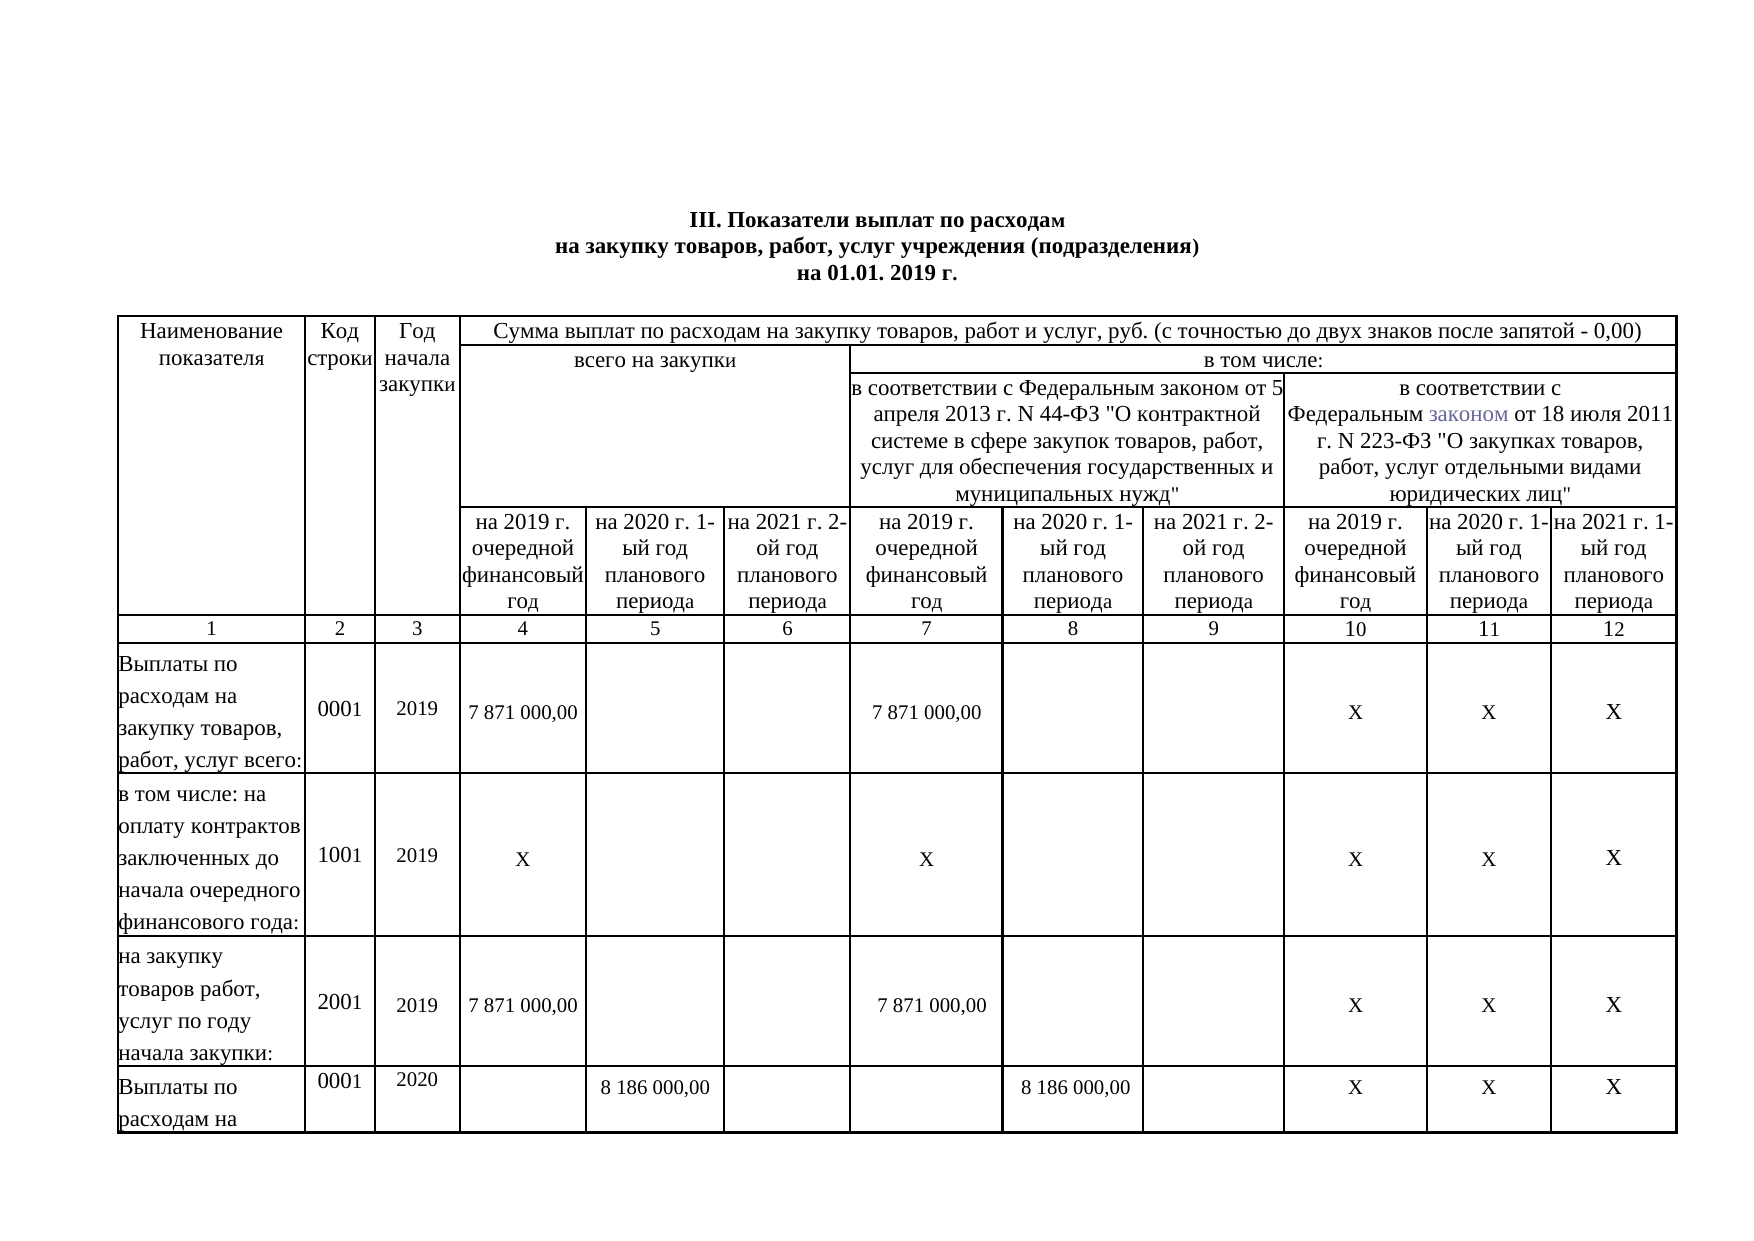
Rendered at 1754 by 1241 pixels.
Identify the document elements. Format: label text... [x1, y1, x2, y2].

table_cell Выплаты по расходам на [119, 1067, 304, 1131]
table_cell 9 [1144, 616, 1283, 642]
table_cell на 2020 г. 1-ый год планового периода [1004, 508, 1142, 613]
table_cell 6 [725, 616, 849, 642]
table_header Сумма выплат по расходам на закупку товаров, работ и услуг, руб. (с точностью до двух знаков после запятой - 0,00) [461, 317, 1675, 344]
table_cell в соответствии с Федеральным законом от 5 апреля 2013 г. N 44-ФЗ "О контрактной системе в сфере закупок товаров, работ, услуг для обеспечения государственных и муниципальных нужд" [851, 374, 1283, 506]
text на 01.01. 2019 г. [118, 259, 1636, 285]
table_cell Х [1552, 937, 1675, 1065]
table_cell Выплаты по расходам на закупку товаров, работ, услуг всего: [119, 644, 304, 772]
table_cell 8 186 000,00 [587, 1067, 723, 1131]
table_cell 2001 [306, 937, 374, 1065]
table_cell 7 871 000,00 [851, 937, 1001, 1065]
table_cell в том числе: на оплату контрактов заключенных до начала очередного финансового года: [119, 774, 304, 935]
table_cell [1004, 937, 1142, 1065]
table_cell на 2020 г. 1-ый год планового периода [1428, 508, 1550, 613]
table_cell Х [1285, 644, 1426, 772]
table_cell в том числе: [851, 346, 1675, 372]
table_cell Х [1285, 937, 1426, 1065]
table_cell 7 [851, 616, 1001, 642]
table_cell 11 [1428, 616, 1550, 642]
table_cell Х [1428, 774, 1550, 935]
table_cell 0001 [306, 1067, 374, 1131]
table_cell Х [1552, 774, 1675, 935]
table_cell 8 186 000,00 [1004, 1067, 1142, 1131]
table_cell всего на закупки [461, 346, 849, 506]
text III. Показатели выплат по расходам [118, 206, 1636, 232]
text на закупку товаров, работ, услуг учреждения (подразделения) [118, 232, 1636, 259]
table_cell [725, 774, 849, 935]
table_cell на 2020 г. 1-ый год планового периода [587, 508, 723, 613]
table_cell Х [461, 774, 585, 935]
table_cell Х [1552, 644, 1675, 772]
table_cell 5 [587, 616, 723, 642]
table_cell [725, 937, 849, 1065]
table_cell на 2019 г. очередной финансовый год [1285, 508, 1426, 613]
table_cell 7 871 000,00 [851, 644, 1001, 772]
table_cell Х [1428, 644, 1550, 772]
table_cell на закупку товаров работ, услуг по году начала закупки: [119, 937, 304, 1065]
table_cell на 2021 г. 2-ой год планового периода [725, 508, 849, 613]
table_cell 0001 [306, 644, 374, 772]
table_cell 2019 [376, 644, 459, 772]
table_cell 7 871 000,00 [461, 644, 585, 772]
table_cell 2019 [376, 774, 459, 935]
table_cell Х [1285, 1067, 1426, 1131]
table_cell 1001 [306, 774, 374, 935]
table_cell 8 [1004, 616, 1142, 642]
table_cell 2019 [376, 937, 459, 1065]
table_cell [725, 644, 849, 772]
table_cell в соответствии с Федеральным законом от 18 июля 2011 г. N 223-ФЗ "О закупках товаров, работ, услуг отдельными видами юридических лиц" [1285, 374, 1675, 506]
table_cell на 2021 г. 2-ой год планового периода [1144, 508, 1283, 613]
table_cell [587, 937, 723, 1065]
table_cell [461, 1067, 585, 1131]
table_cell [1144, 1067, 1283, 1131]
table_cell [1144, 644, 1283, 772]
table_cell на 2019 г. очередной финансовый год [851, 508, 1001, 613]
table_cell [1144, 774, 1283, 935]
table_cell 10 [1285, 616, 1426, 642]
table_cell [1004, 774, 1142, 935]
table_cell Х [1285, 774, 1426, 935]
table_cell [725, 1067, 849, 1131]
table_cell Х [1428, 937, 1550, 1065]
table_cell 1 [119, 616, 304, 642]
table_header Код строки [306, 317, 374, 613]
table_cell Х [1552, 1067, 1675, 1131]
table_cell [1004, 644, 1142, 772]
table_cell 3 [376, 616, 459, 642]
table_cell Х [851, 774, 1001, 935]
table_cell [1144, 937, 1283, 1065]
table_cell 4 [461, 616, 585, 642]
table_cell 2020 [376, 1067, 459, 1131]
table_cell 7 871 000,00 [461, 937, 585, 1065]
table_header Наименование показателя [119, 317, 304, 613]
table_cell 2 [306, 616, 374, 642]
table_cell на 2019 г. очередной финансовый год [461, 508, 585, 613]
table_cell на 2021 г. 1-ый год планового периода [1552, 508, 1675, 613]
table_cell Х [1428, 1067, 1550, 1131]
table_header Год начала закупки [376, 317, 459, 613]
table_cell [587, 644, 723, 772]
table_cell [851, 1067, 1001, 1131]
table_cell 12 [1552, 616, 1675, 642]
table_cell [587, 774, 723, 935]
